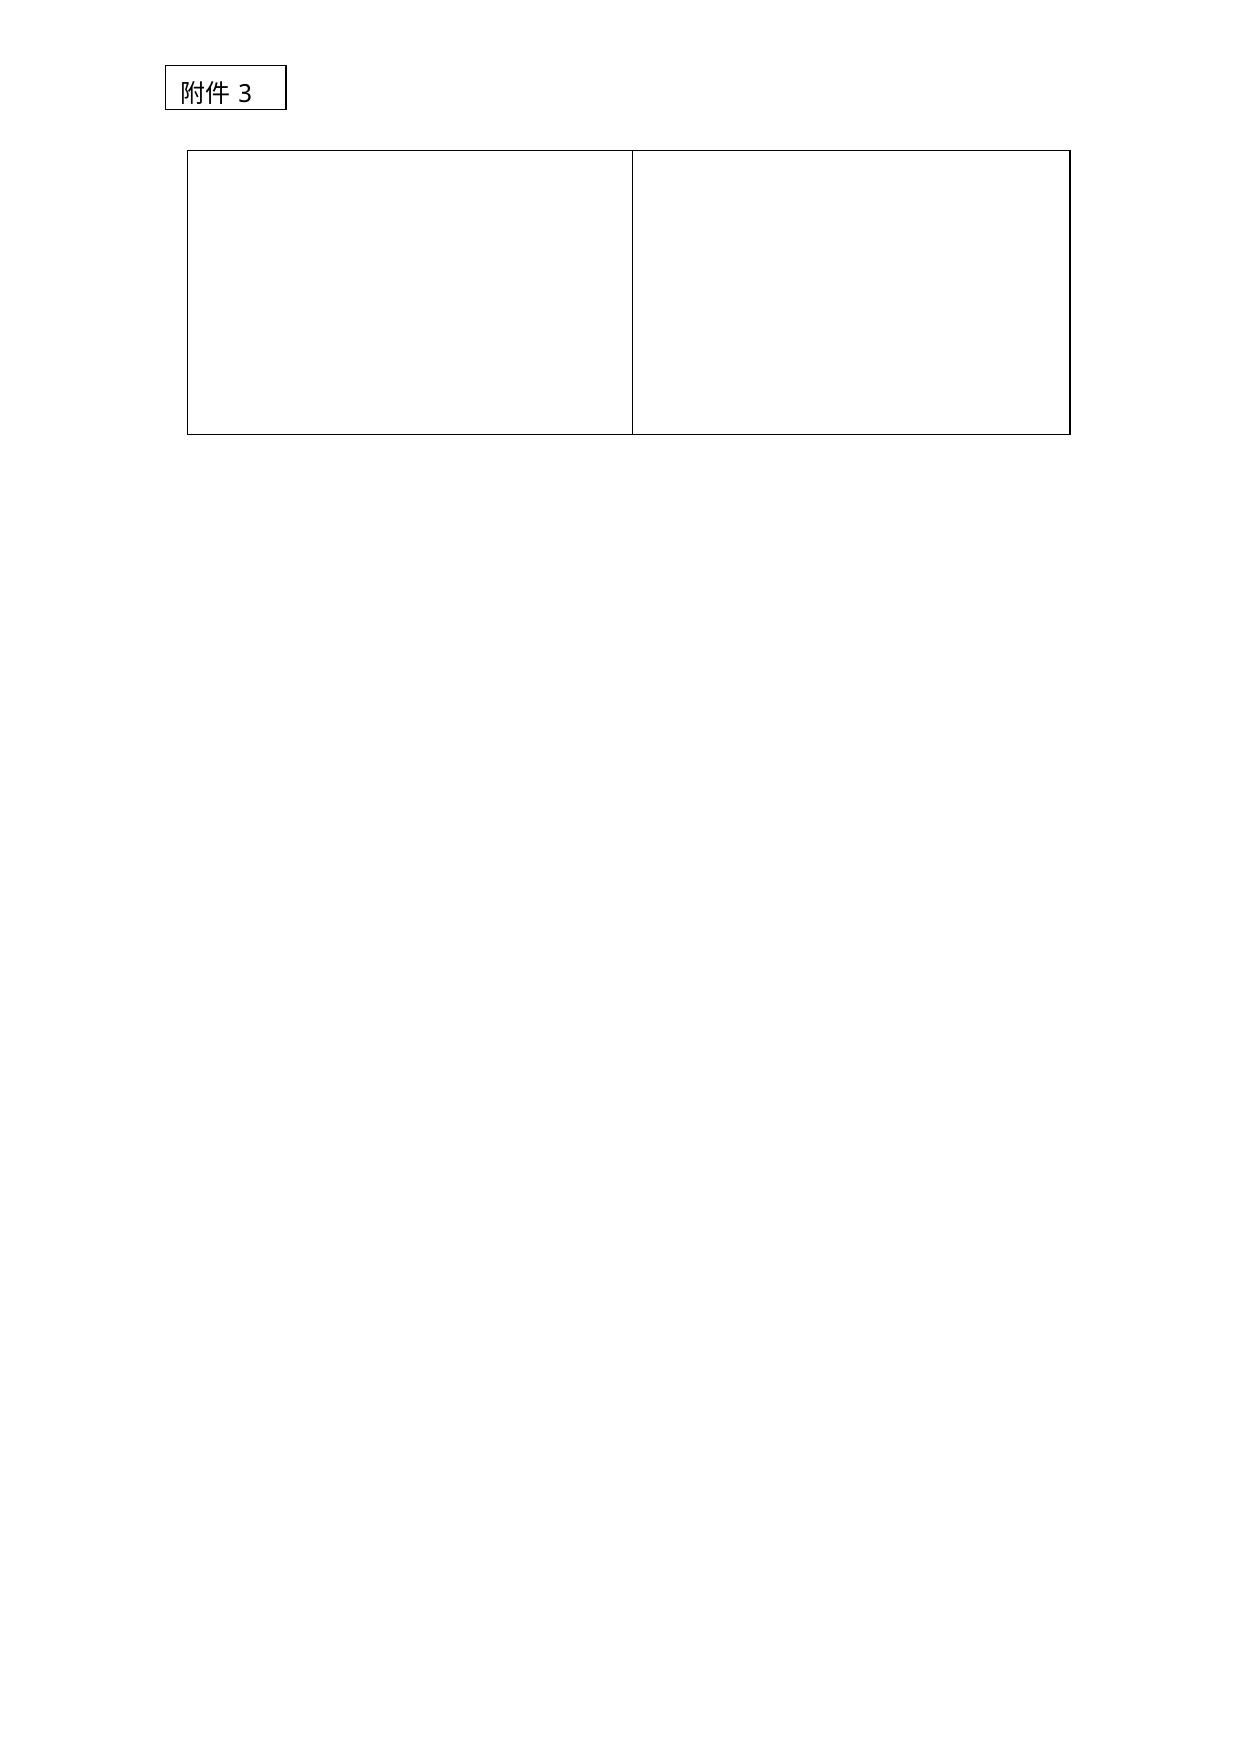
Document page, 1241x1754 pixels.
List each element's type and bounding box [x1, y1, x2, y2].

table_cell [188, 151, 632, 434]
table_cell [633, 151, 1069, 434]
